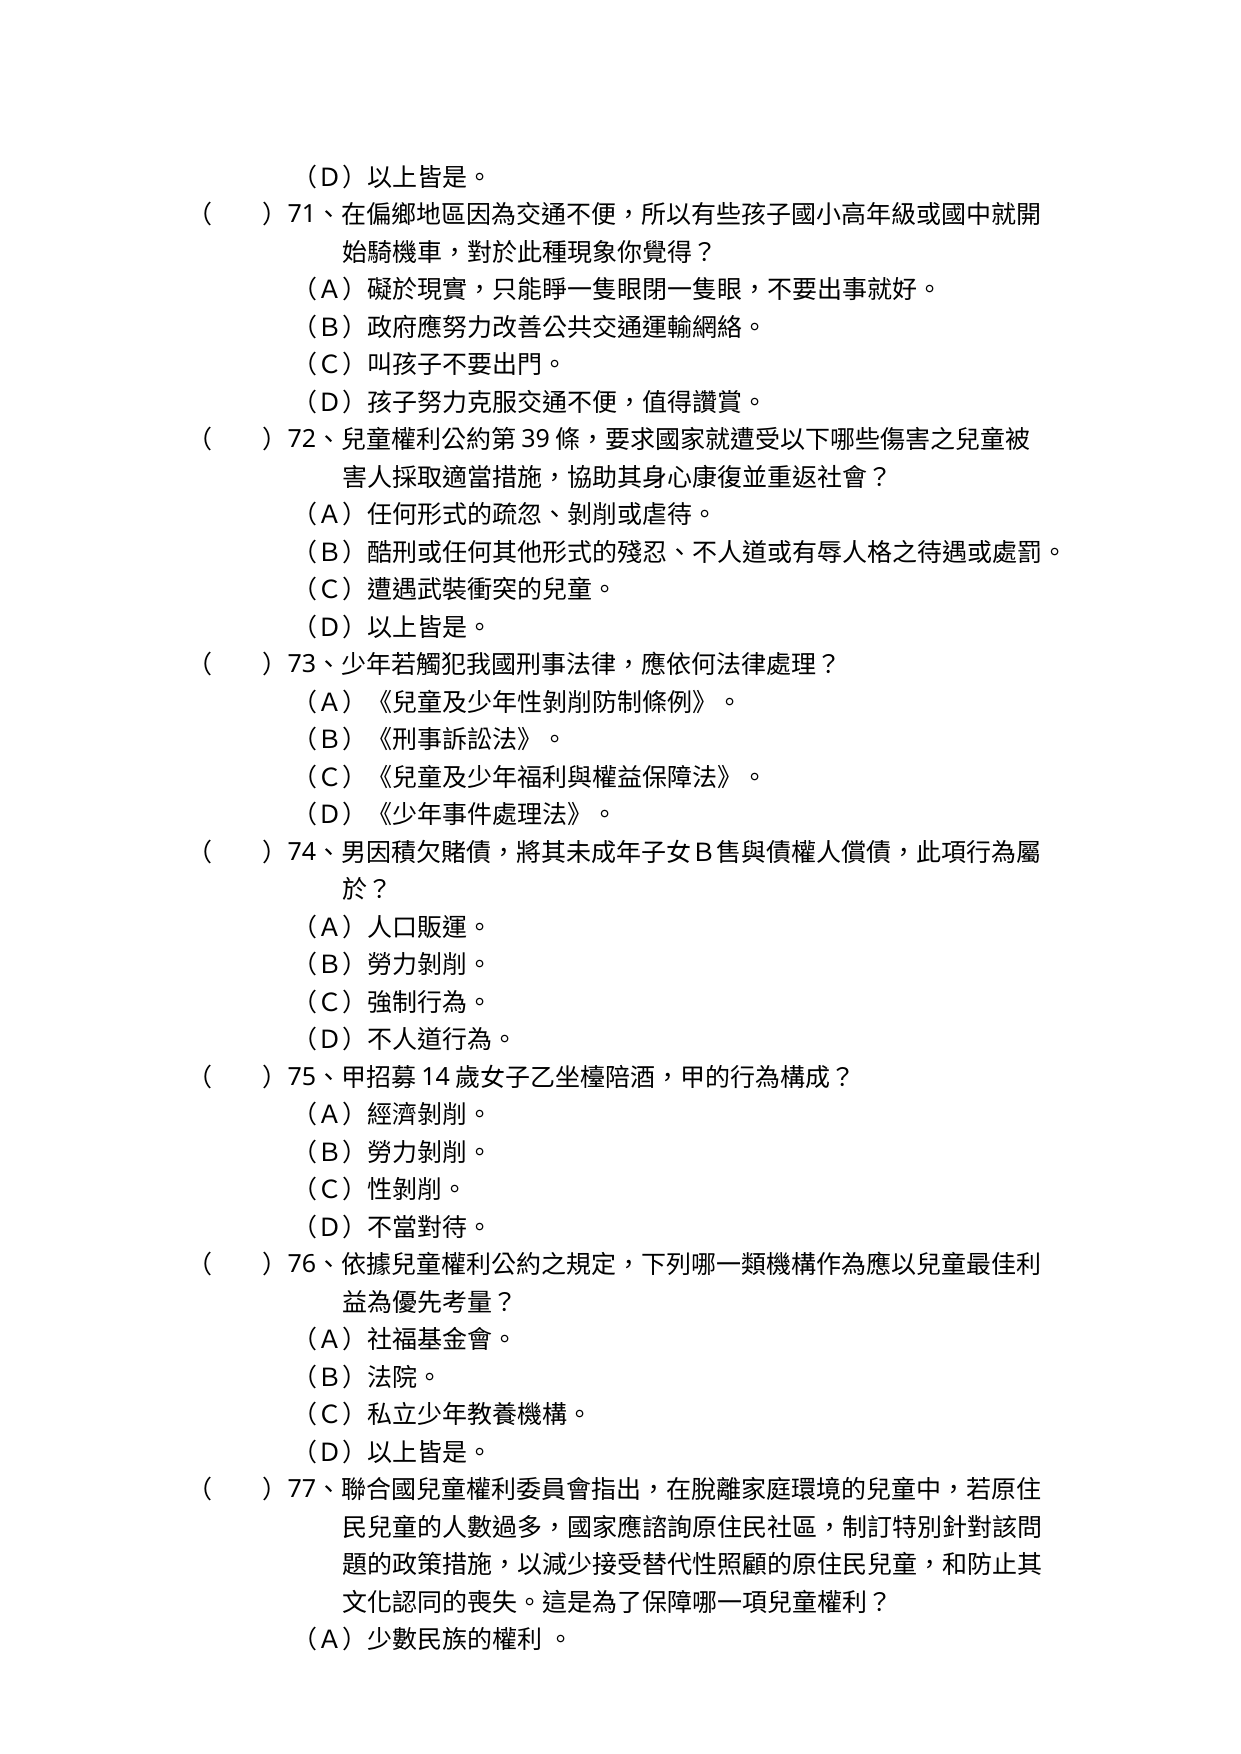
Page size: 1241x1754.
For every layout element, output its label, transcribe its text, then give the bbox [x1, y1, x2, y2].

text （ ）74、男因積欠賭債，將其未成年子女Ｂ售與債權人償債，此項行為屬於？ [187, 825, 1053, 900]
text （ ）75、甲招募14歲女子乙坐檯陪酒，甲的行為構成？ [187, 1050, 1053, 1088]
text （Ｃ）性剝削。 [292, 1163, 1053, 1200]
text （Ａ）人口販運。 [292, 900, 1053, 938]
text （Ｄ）以上皆是。 [292, 600, 1053, 638]
text （ ）72、兒童權利公約第39條，要求國家就遭受以下哪些傷害之兒童被害人採取適當措施，協助其身心康復並重返社會？ [187, 413, 1053, 488]
text （Ａ）社福基金會。 [292, 1313, 1053, 1350]
text （Ｃ）私立少年教養機構。 [292, 1388, 1053, 1425]
text （Ｄ）以上皆是。 [292, 1425, 1053, 1463]
text （Ｃ）強制行為。 [292, 975, 1053, 1013]
text （ ）73、少年若觸犯我國刑事法律，應依何法律處理？ [187, 638, 1053, 675]
text （Ｄ）不當對待。 [292, 1200, 1053, 1238]
text （Ｃ）《兒童及少年福利與權益保障法》。 [292, 750, 1053, 788]
text （Ａ）《兒童及少年性剝削防制條例》。 [292, 675, 1053, 713]
text （Ｂ）勞力剝削。 [292, 938, 1053, 975]
text （ ）76、依據兒童權利公約之規定，下列哪一類機構作為應以兒童最佳利益為優先考量？ [187, 1238, 1053, 1313]
text （Ｂ）法院。 [292, 1350, 1053, 1388]
text （Ｄ）孩子努力克服交通不便，值得讚賞。 [292, 375, 1053, 413]
text （Ｃ）遭遇武裝衝突的兒童。 [292, 563, 1053, 600]
text （Ｂ）勞力剝削。 [292, 1125, 1053, 1163]
text （Ａ）任何形式的疏忽、剝削或虐待。 [292, 488, 1053, 525]
text （Ｄ）不人道行為。 [292, 1013, 1053, 1050]
text （ ）71、在偏鄉地區因為交通不便，所以有些孩子國小高年級或國中就開始騎機車，對於此種現象你覺得？ [187, 188, 1053, 263]
text （Ａ）少數民族的權利 。 [292, 1613, 1053, 1650]
text （Ａ）經濟剝削。 [292, 1088, 1053, 1125]
text （Ｃ）叫孩子不要出門。 [292, 338, 1053, 375]
text （Ｂ）酷刑或任何其他形式的殘忍、不人道或有辱人格之待遇或處罰。 [292, 525, 1053, 563]
text （Ｄ）以上皆是。 [292, 150, 1053, 188]
text （Ｂ）《刑事訴訟法》。 [292, 713, 1053, 750]
text （Ａ）礙於現實，只能睜一隻眼閉一隻眼，不要出事就好。 [292, 263, 1053, 300]
text （ ）77、聯合國兒童權利委員會指出，在脫離家庭環境的兒童中，若原住民兒童的人數過多，國家應諮詢原住民社區，制訂特別針對該問題的政策措施，以減少接受替代性照顧的原住民兒童，和防止其文化認同的喪失。這是為了保障哪一項兒童權利？ [187, 1463, 1053, 1613]
text （Ｄ）《少年事件處理法》。 [292, 788, 1053, 825]
text （Ｂ）政府應努力改善公共交通運輸網絡。 [292, 300, 1053, 338]
